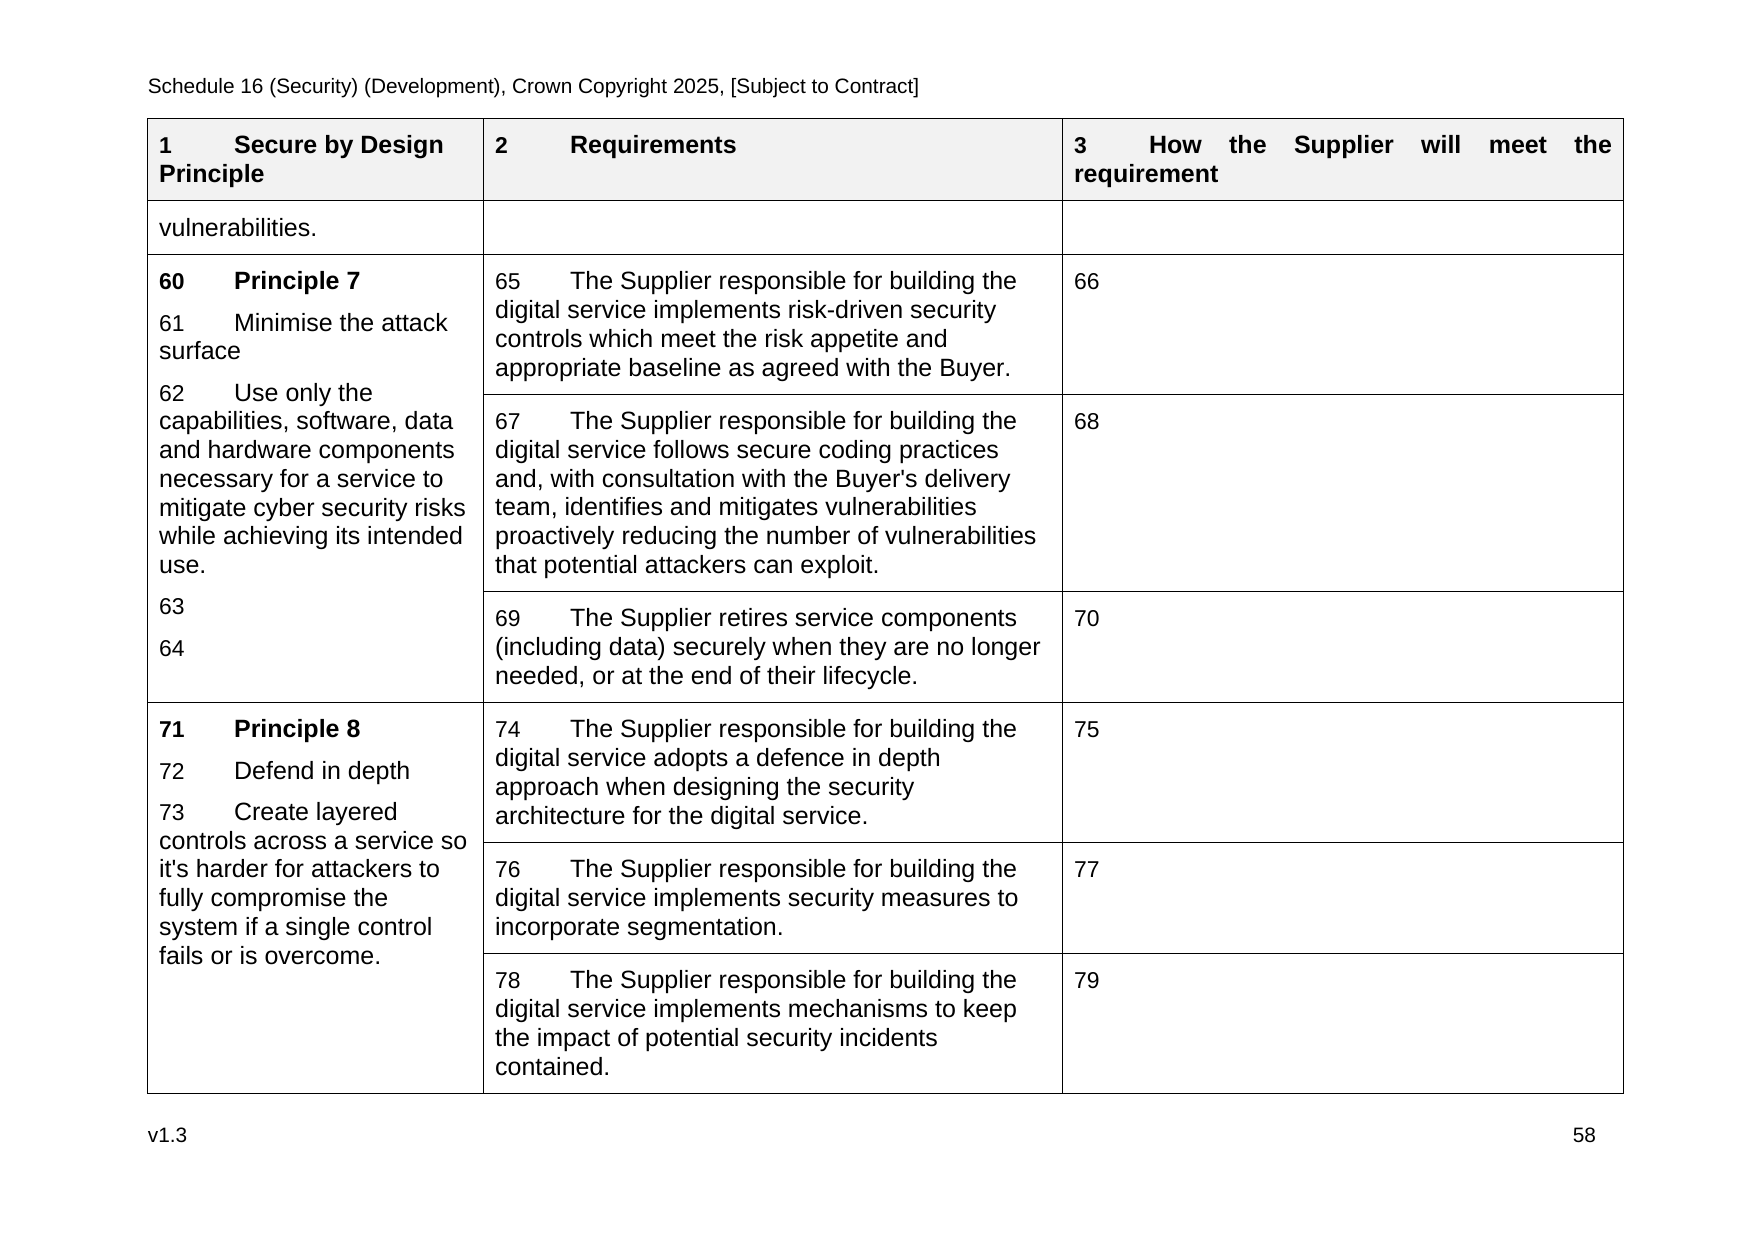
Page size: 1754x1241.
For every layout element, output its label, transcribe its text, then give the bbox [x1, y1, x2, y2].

table_cell The Supplier responsible for building the digital service adopts a defence in depth approach when designing the security architecture for the digital service. [484, 703, 1062, 842]
table_cell The Supplier responsible for building the digital service implements security measures to incorporate segmentation. [484, 843, 1062, 953]
table_cell [1063, 703, 1623, 842]
table_cell Principle 6 Design flexible architectures Implement digital services and update legacy components to allow for easier integration of new security controls in response to changes in business requirements, cyber threats and vulnerabilities. [148, 201, 483, 254]
table_cell [1063, 395, 1623, 591]
table_cell [1063, 954, 1623, 1093]
table_cell [484, 201, 1062, 254]
table_header Requirements [484, 119, 1062, 200]
table_header Secure by Design Principle [148, 119, 483, 200]
table_cell [1063, 201, 1623, 254]
table_cell The Supplier responsible for building the digital service implements risk-driven security controls which meet the risk appetite and appropriate baseline as agreed with the Buyer. [484, 255, 1062, 394]
table_header How the Supplier will meet the requirement [1063, 119, 1623, 200]
table_cell The Supplier retires service components (including data) securely when they are no longer needed, or at the end of their lifecycle. [484, 592, 1062, 702]
table_cell [1063, 255, 1623, 394]
table_cell Principle 7 Minimise the attack surface Use only the capabilities, software, data and hardware components necessary for a service to mitigate cyber security risks while achieving its intended use. [148, 255, 483, 702]
table_cell [1063, 843, 1623, 953]
table_cell Principle 8 Defend in depth Create layered controls across a service so it's harder for attackers to fully compromise the system if a single control fails or is overcome. [148, 703, 483, 1093]
table_cell [1063, 592, 1623, 702]
table_cell The Supplier responsible for building the digital service implements mechanisms to keep the impact of potential security incidents contained. [484, 954, 1062, 1093]
table_cell The Supplier responsible for building the digital service follows secure coding practices and, with consultation with the Buyer's delivery team, identifies and mitigates vulnerabilities proactively reducing the number of vulnerabilities that potential attackers can exploit. [484, 395, 1062, 591]
